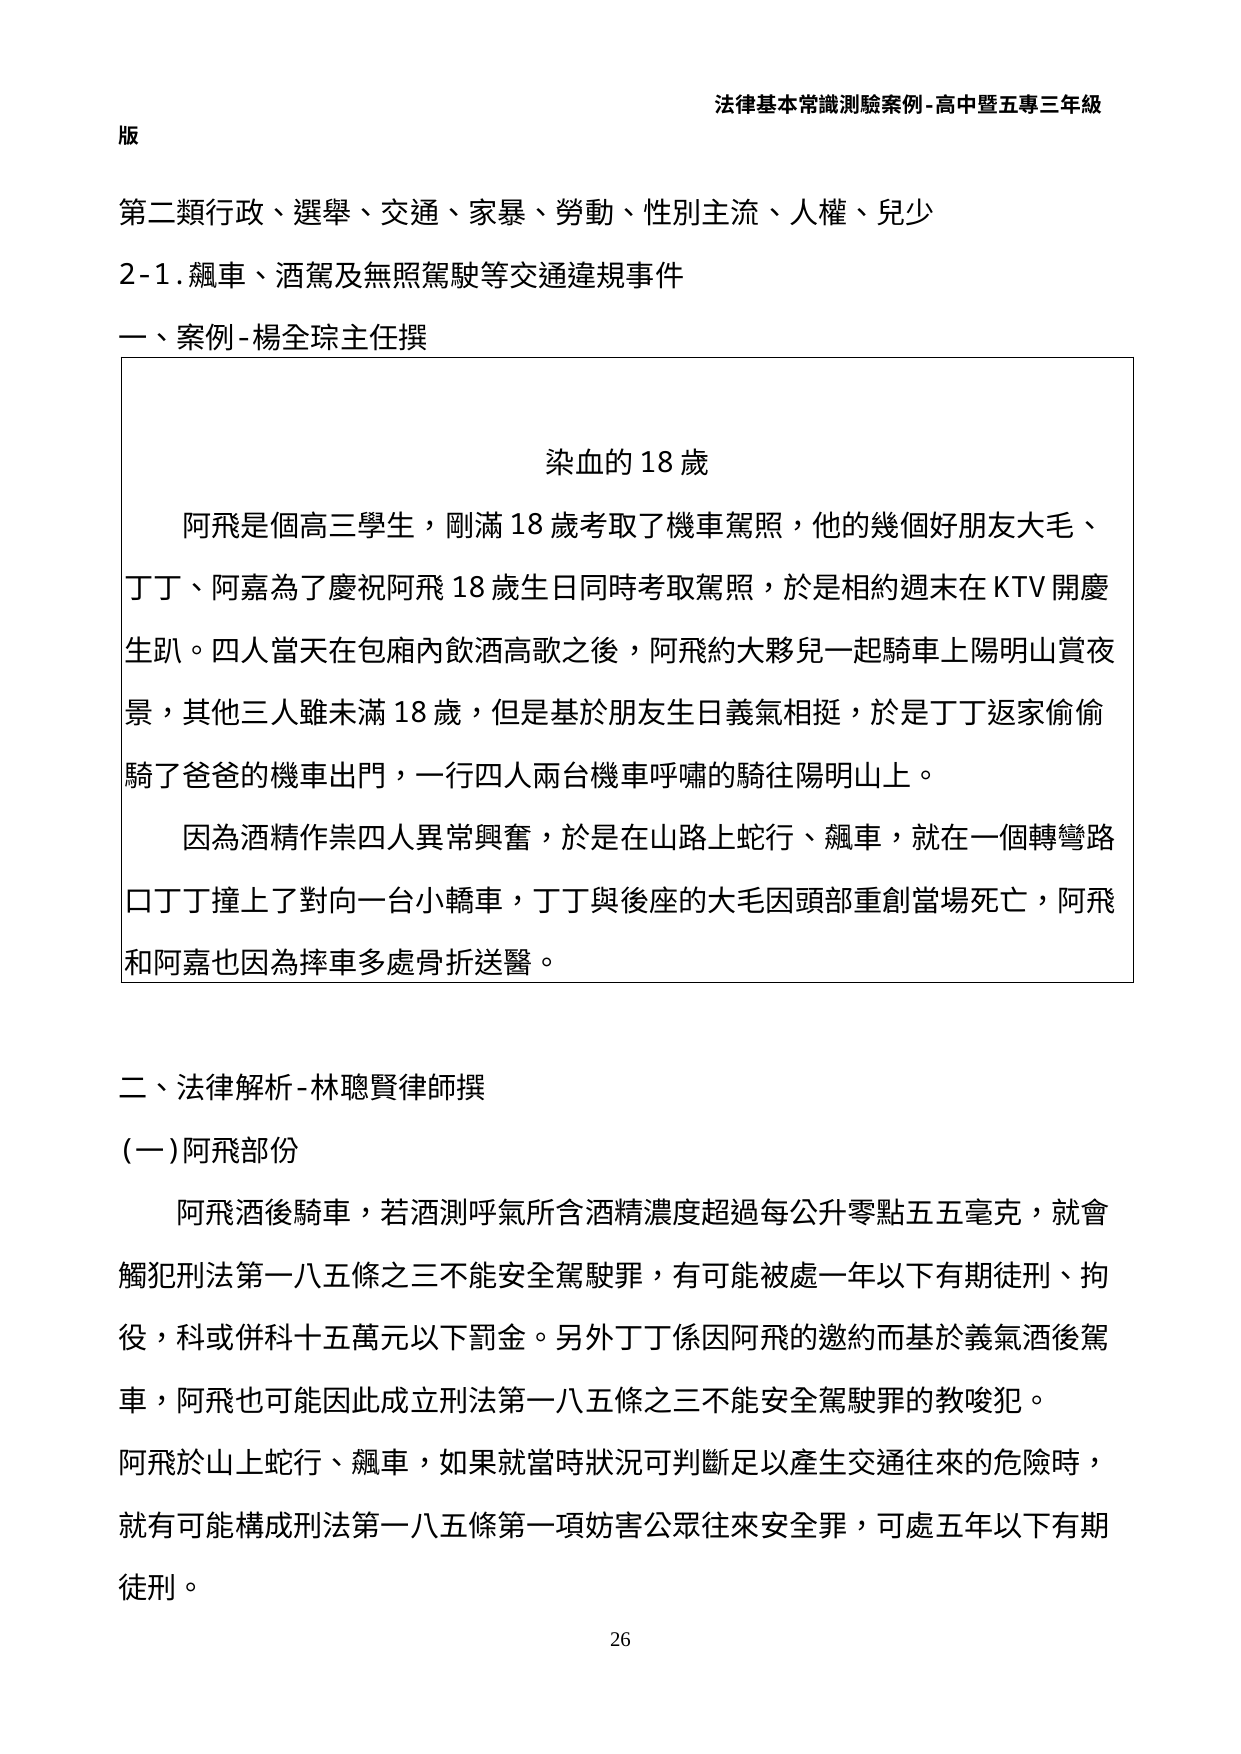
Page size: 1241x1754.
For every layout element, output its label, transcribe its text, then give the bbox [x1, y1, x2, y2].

table_header 染血的18歲 阿飛是個高三學生，剛滿18歲考取了機車駕照，他的幾個好朋友大毛、丁丁、阿嘉為了慶祝阿飛18歲生日同時考取駕照，於是相約週末在KTV開慶生趴。四人當天在包廂內飲酒高歌之後，阿飛約大夥兒一起騎車上陽明山賞夜景，其他三人雖未滿18歲，但是基於朋友生日義氣相挺，於是丁丁返家偷偷騎了爸爸的機車出門，一行四人兩台機車呼嘯的騎往陽明山上。 因為酒精作祟四人異常興奮，於是在山路上蛇行、飆車，就在一個轉彎路口丁丁撞上了對向一台小轎車，丁丁與後座的大毛因頭部重創當場死亡，阿飛和阿嘉也因為摔車多處骨折送醫。 [122, 358, 1133, 982]
text 第二類行政、選舉、交通、家暴、勞動、性別主流、人權、兒少 [118, 169, 1122, 232]
text 2-1.飆車、酒駕及無照駕駛等交通違規事件 [118, 232, 1122, 294]
text (一)阿飛部份 [118, 1107, 1122, 1169]
text 阿飛於山上蛇行、飆車，如果就當時狀況可判斷足以產生交通往來的危險時，就有可能構成刑法第一八五條第一項妨害公眾往來安全罪，可處五年以下有期徒刑。 [118, 1419, 1122, 1607]
text 一、案例-楊全琮主任撰 [118, 294, 1122, 357]
text 二、法律解析-林聰賢律師撰 [118, 1044, 1122, 1107]
text 阿飛酒後騎車，若酒測呼氣所含酒精濃度超過每公升零點五五毫克，就會觸犯刑法第一八五條之三不能安全駕駛罪，有可能被處一年以下有期徒刑、拘役，科或併科十五萬元以下罰金。另外丁丁係因阿飛的邀約而基於義氣酒後駕車，阿飛也可能因此成立刑法第一八五條之三不能安全駕駛罪的教唆犯。 [118, 1169, 1122, 1419]
